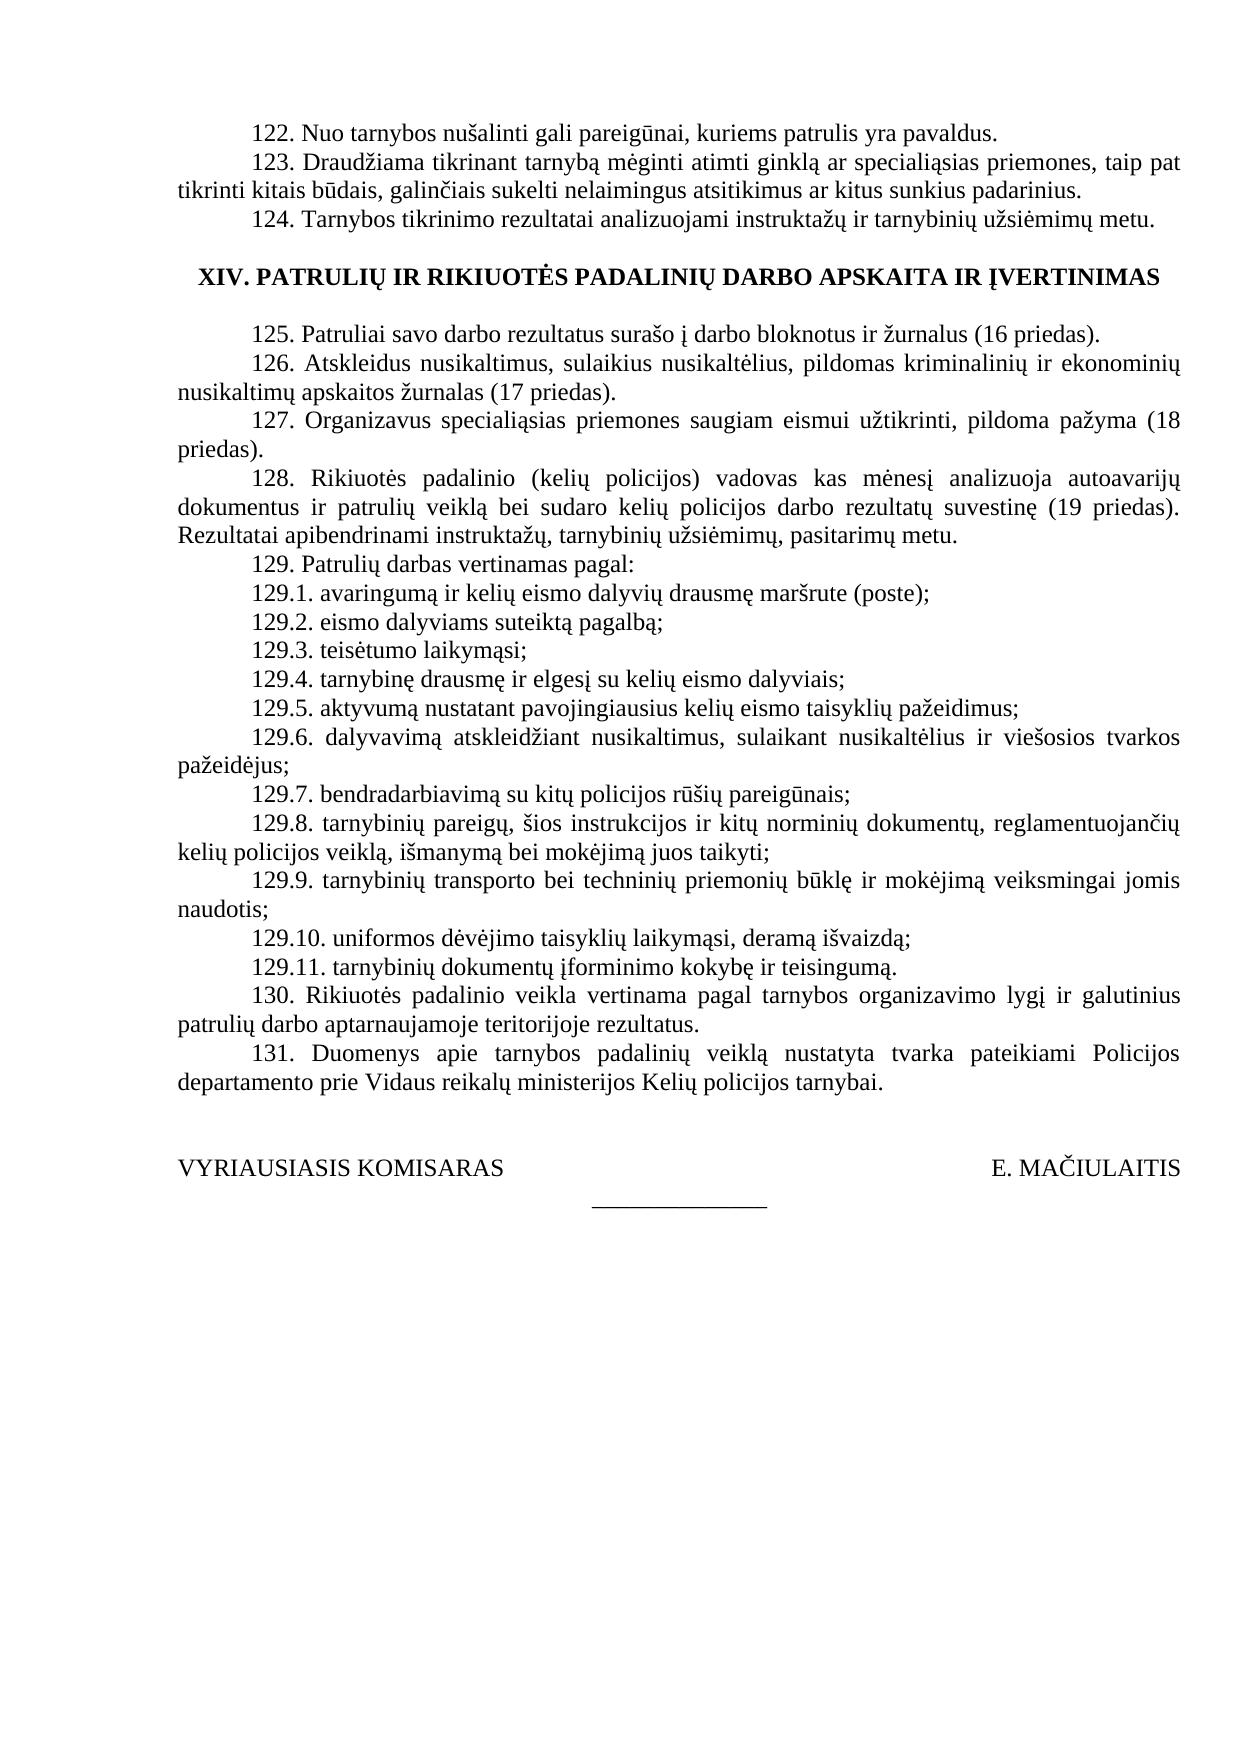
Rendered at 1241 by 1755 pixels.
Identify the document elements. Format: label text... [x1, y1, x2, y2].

text 128. Rikiuotės padalinio (kelių policijos) vadovas kas mėnesį analizuoja autoavarijų dokumentus ir patrulių veiklą bei sudaro kelių policijos darbo rezultatų suvestinę (19 priedas). Rezultatai apibendrinami instruktažų, tarnybinių užsiėmimų, pasitarimų metu. [177, 463, 1181, 549]
text 127. Organizavus specialiąsias priemones saugiam eismui užtikrinti, pildoma pažyma (18 priedas). [177, 406, 1181, 463]
text XIV. PATRULIŲ IR RIKIUOTĖS PADALINIŲ DARBO APSKAITA IR ĮVERTINIMAS [177, 262, 1181, 291]
text 122. Nuo tarnybos nušalinti gali pareigūnai, kuriems patrulis yra pavaldus. [177, 118, 1181, 147]
text 126. Atskleidus nusikaltimus, sulaikius nusikaltėlius, pildomas kriminalinių ir ekonominių nusikaltimų apskaitos žurnalas (17 priedas). [177, 348, 1181, 406]
text 129.9. tarnybinių transporto bei techninių priemonių būklę ir mokėjimą veiksmingai jomis naudotis; [177, 866, 1181, 923]
text 129.4. tarnybinę drausmę ir elgesį su kelių eismo dalyviais; [177, 664, 1181, 693]
text 123. Draudžiama tikrinant tarnybą mėginti atimti ginklą ar specialiąsias priemones, taip pat tikrinti kitais būdais, galinčiais sukelti nelaimingus atsitikimus ar kitus sunkius padarinius. [177, 147, 1181, 204]
text VYRIAUSIASIS KOMISARAS E. MAČIULAITIS [177, 1153, 1181, 1182]
text 129.11. tarnybinių dokumentų įforminimo kokybę ir teisingumą. [177, 952, 1181, 981]
text 129.10. uniformos dėvėjimo taisyklių laikymąsi, deramą išvaizdą; [177, 923, 1181, 952]
text 129.2. eismo dalyviams suteiktą pagalbą; [177, 607, 1181, 636]
text 129.1. avaringumą ir kelių eismo dalyvių drausmę maršrute (poste); [177, 578, 1181, 607]
text 129.5. aktyvumą nustatant pavojingiausius kelių eismo taisyklių pažeidimus; [177, 693, 1181, 722]
text 129.8. tarnybinių pareigų, šios instrukcijos ir kitų norminių dokumentų, reglamentuojančių kelių policijos veiklą, išmanymą bei mokėjimą juos taikyti; [177, 808, 1181, 866]
text 131. Duomenys apie tarnybos padalinių veiklą nustatyta tvarka pateikiami Policijos departamento prie Vidaus reikalų ministerijos Kelių policijos tarnybai. [177, 1038, 1181, 1096]
text 129.6. dalyvavimą atskleidžiant nusikaltimus, sulaikant nusikaltėlius ir viešosios tvarkos pažeidėjus; [177, 722, 1181, 779]
text 129.3. teisėtumo laikymąsi; [177, 636, 1181, 664]
text 124. Tarnybos tikrinimo rezultatai analizuojami instruktažų ir tarnybinių užsiėmimų metu. [177, 204, 1181, 233]
text 130. Rikiuotės padalinio veikla vertinama pagal tarnybos organizavimo lygį ir galutinius patrulių darbo aptarnaujamoje teritorijoje rezultatus. [177, 981, 1181, 1038]
text 125. Patruliai savo darbo rezultatus surašo į darbo bloknotus ir žurnalus (16 priedas). [177, 319, 1181, 348]
text 129. Patrulių darbas vertinamas pagal: [177, 549, 1181, 578]
text ______________ [177, 1182, 1181, 1211]
text 129.7. bendradarbiavimą su kitų policijos rūšių pareigūnais; [177, 779, 1181, 808]
